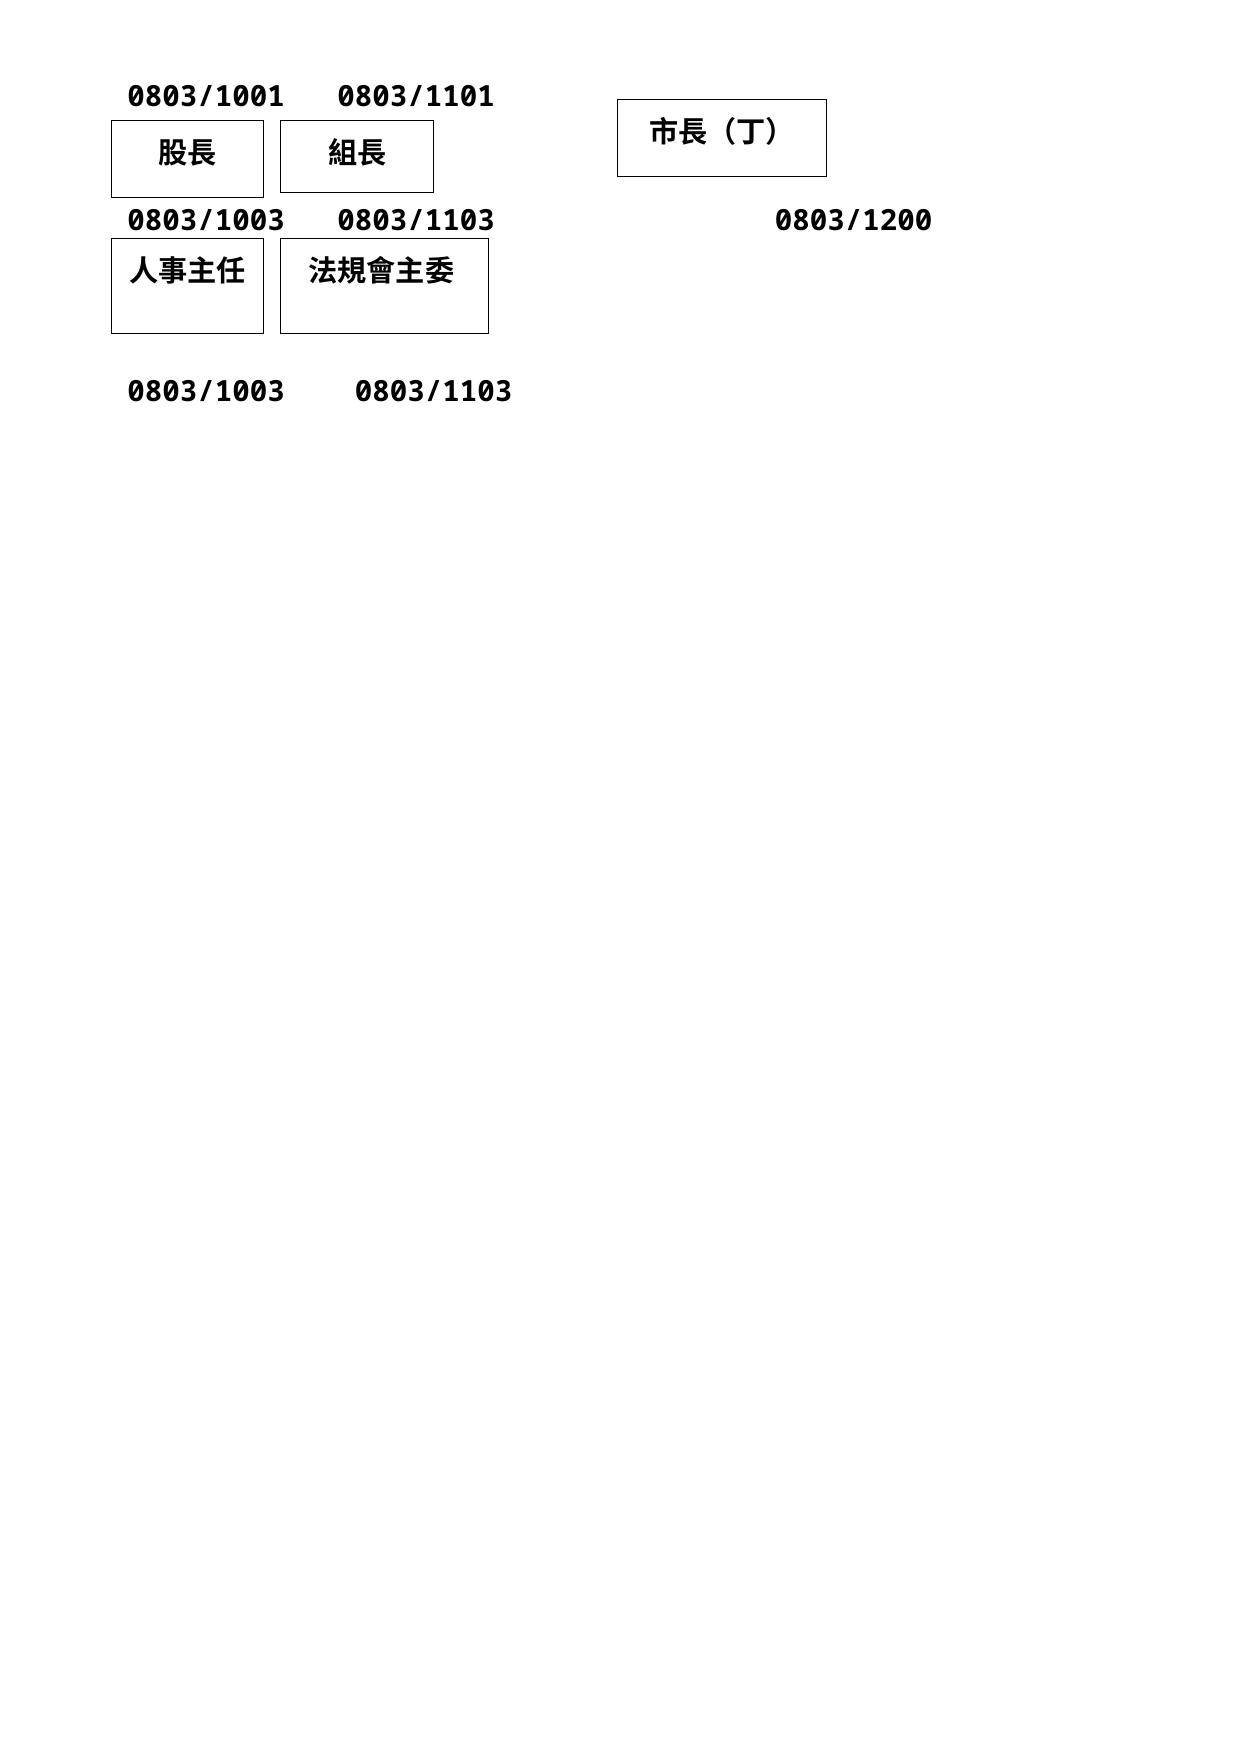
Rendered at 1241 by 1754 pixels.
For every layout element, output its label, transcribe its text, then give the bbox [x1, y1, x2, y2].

text 0803/1001 0803/1101 [112, 75, 1200, 114]
text 人事主任 [121, 247, 254, 289]
text [618, 100, 826, 176]
text 0803/1003 0803/1103 [112, 370, 1200, 409]
text 市長（丁） [627, 109, 817, 151]
text 股長 [121, 129, 254, 172]
text 法規會主委 [289, 247, 479, 289]
text 0803/1003 0803/1103 0803/1200 [112, 200, 1200, 239]
text 組長 [289, 129, 424, 172]
